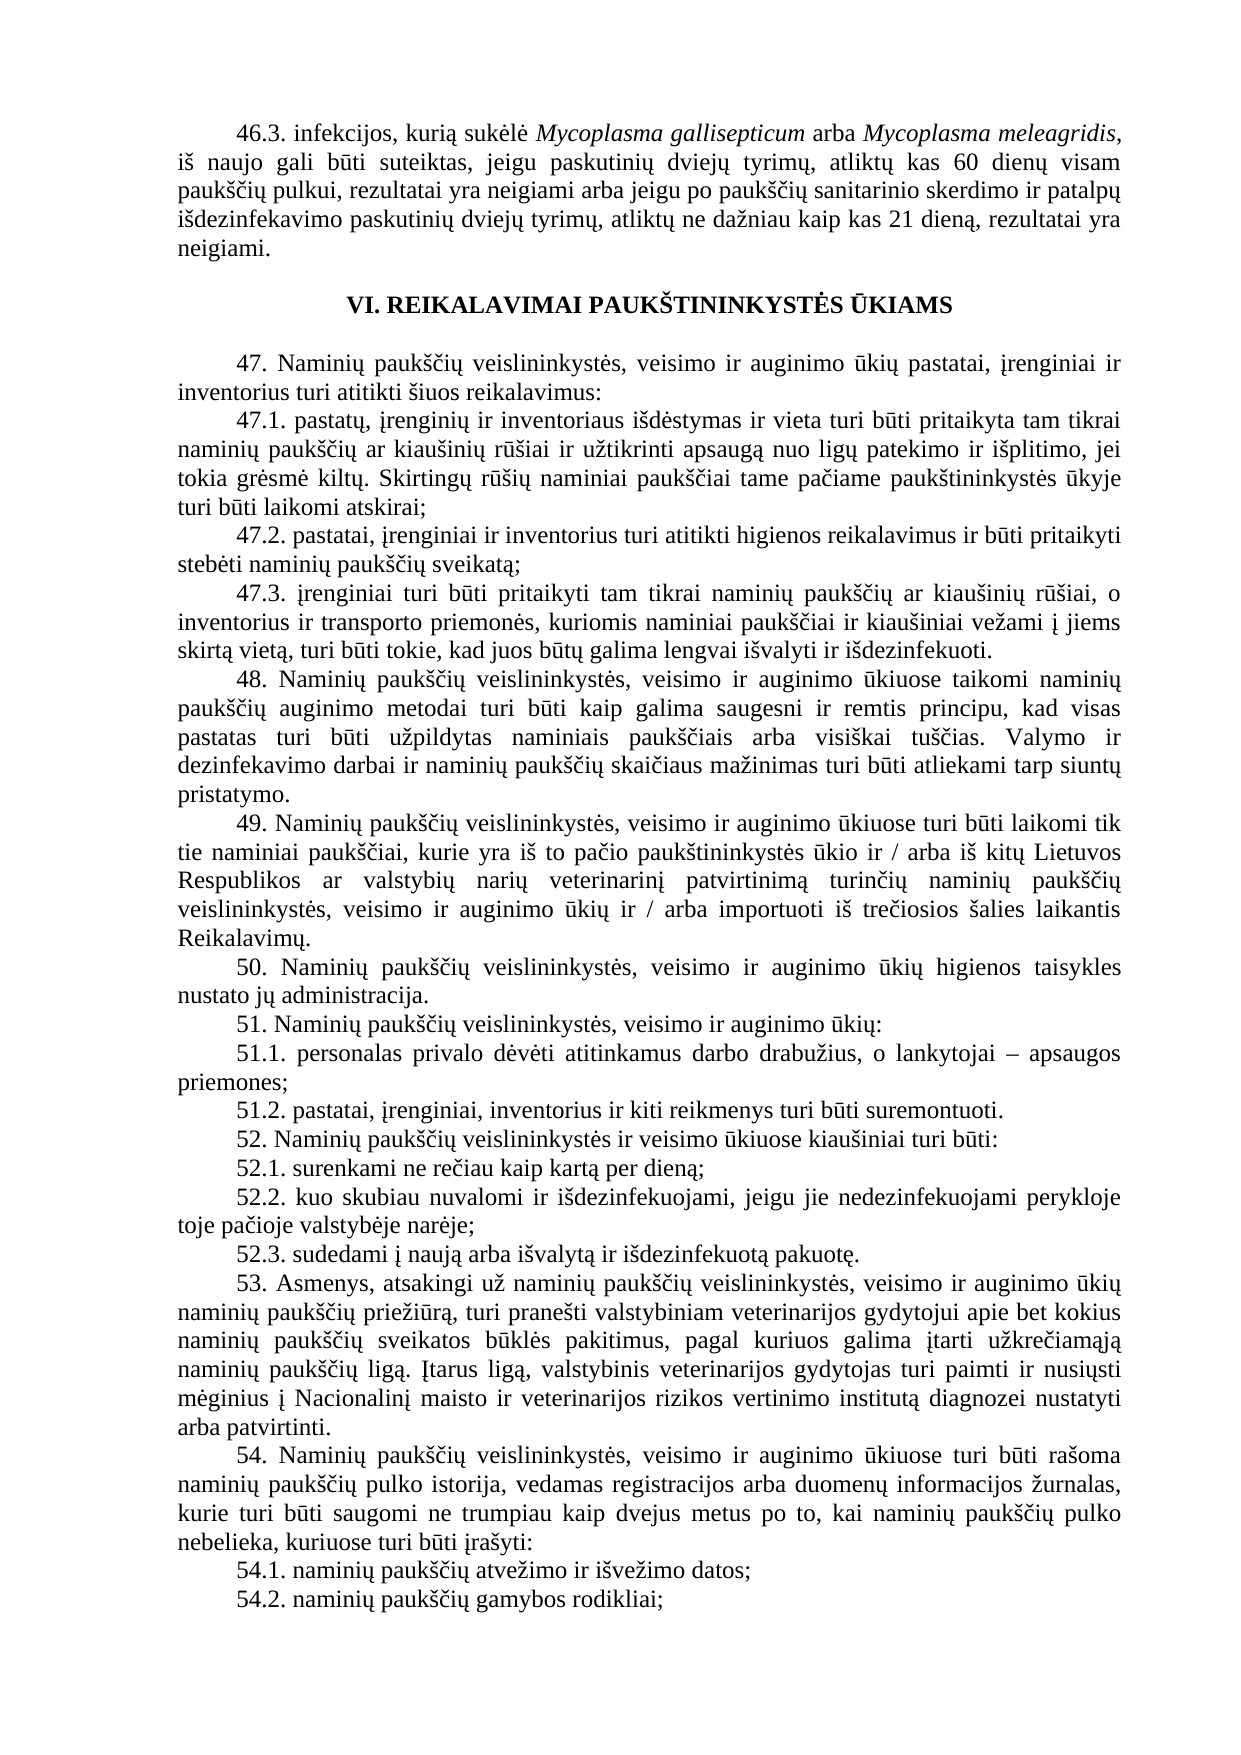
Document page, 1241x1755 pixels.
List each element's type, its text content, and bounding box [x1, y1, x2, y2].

text 48. Naminių paukščių veislininkystės, veisimo ir auginimo ūkiuose taikomi naminių paukščių auginimo metodai turi būti kaip galima saugesni ir remtis principu, kad visas pastatas turi būti užpildytas naminiais paukščiais arba visiškai tuščias. Valymo ir dezinfekavimo darbai ir naminių paukščių skaičiaus mažinimas turi būti atliekami tarp siuntų pristatymo. [177, 664, 1122, 808]
text 46.3. infekcijos, kurią sukėlė Mycoplasma gallisepticum arba Mycoplasma meleagridis, iš naujo gali būti suteiktas, jeigu paskutinių dviejų tyrimų, atliktų kas 60 dienų visam paukščių pulkui, rezultatai yra neigiami arba jeigu po paukščių sanitarinio skerdimo ir patalpų išdezinfekavimo paskutinių dviejų tyrimų, atliktų ne dažniau kaip kas 21 dieną, rezultatai yra neigiami. [177, 118, 1122, 262]
text VI. REIKALAVIMAI PAUKŠTININKYSTĖS ŪKIAMS [177, 291, 1122, 319]
text 54. Naminių paukščių veislininkystės, veisimo ir auginimo ūkiuose turi būti rašoma naminių paukščių pulko istorija, vedamas registracijos arba duomenų informacijos žurnalas, kurie turi būti saugomi ne trumpiau kaip dvejus metus po to, kai naminių paukščių pulko nebelieka, kuriuose turi būti įrašyti: [177, 1441, 1122, 1556]
text 49. Naminių paukščių veislininkystės, veisimo ir auginimo ūkiuose turi būti laikomi tik tie naminiai paukščiai, kurie yra iš to pačio paukštininkystės ūkio ir / arba iš kitų Lietuvos Respublikos ar valstybių narių veterinarinį patvirtinimą turinčių naminių paukščių veislininkystės, veisimo ir auginimo ūkių ir / arba importuoti iš trečiosios šalies laikantis Reikalavimų. [177, 808, 1122, 952]
text 47.1. pastatų, įrenginių ir inventoriaus išdėstymas ir vieta turi būti pritaikyta tam tikrai naminių paukščių ar kiaušinių rūšiai ir užtikrinti apsaugą nuo ligų patekimo ir išplitimo, jei tokia grėsmė kiltų. Skirtingų rūšių naminiai paukščiai tame pačiame paukštininkystės ūkyje turi būti laikomi atskirai; [177, 406, 1122, 521]
text 47.3. įrenginiai turi būti pritaikyti tam tikrai naminių paukščių ar kiaušinių rūšiai, o inventorius ir transporto priemonės, kuriomis naminiai paukščiai ir kiaušiniai vežami į jiems skirtą vietą, turi būti tokie, kad juos būtų galima lengvai išvalyti ir išdezinfekuoti. [177, 578, 1122, 664]
text 47. Naminių paukščių veislininkystės, veisimo ir auginimo ūkių pastatai, įrenginiai ir inventorius turi atitikti šiuos reikalavimus: [177, 348, 1122, 406]
text 47.2. pastatai, įrenginiai ir inventorius turi atitikti higienos reikalavimus ir būti pritaikyti stebėti naminių paukščių sveikatą; [177, 521, 1122, 578]
text 51.2. pastatai, įrenginiai, inventorius ir kiti reikmenys turi būti suremontuoti. [177, 1096, 1122, 1124]
text 51.1. personalas privalo dėvėti atitinkamus darbo drabužius, o lankytojai – apsaugos priemones; [177, 1038, 1122, 1096]
text 53. Asmenys, atsakingi už naminių paukščių veislininkystės, veisimo ir auginimo ūkių naminių paukščių priežiūrą, turi pranešti valstybiniam veterinarijos gydytojui apie bet kokius naminių paukščių sveikatos būklės pakitimus, pagal kuriuos galima įtarti užkrečiamąją naminių paukščių ligą. Įtarus ligą, valstybinis veterinarijos gydytojas turi paimti ir nusiųsti mėginius į Nacionalinį maisto ir veterinarijos rizikos vertinimo institutą diagnozei nustatyti arba patvirtinti. [177, 1268, 1122, 1441]
text 52.1. surenkami ne rečiau kaip kartą per dieną; [177, 1153, 1122, 1182]
text 54.1. naminių paukščių atvežimo ir išvežimo datos; [177, 1556, 1122, 1584]
text 52.3. sudedami į naują arba išvalytą ir išdezinfekuotą pakuotę. [177, 1239, 1122, 1268]
text 51. Naminių paukščių veislininkystės, veisimo ir auginimo ūkių: [177, 1009, 1122, 1038]
text 52. Naminių paukščių veislininkystės ir veisimo ūkiuose kiaušiniai turi būti: [177, 1124, 1122, 1153]
text 52.2. kuo skubiau nuvalomi ir išdezinfekuojami, jeigu jie nedezinfekuojami perykloje toje pačioje valstybėje narėje; [177, 1182, 1122, 1239]
text 50. Naminių paukščių veislininkystės, veisimo ir auginimo ūkių higienos taisykles nustato jų administracija. [177, 952, 1122, 1009]
text 54.2. naminių paukščių gamybos rodikliai; [177, 1584, 1122, 1613]
